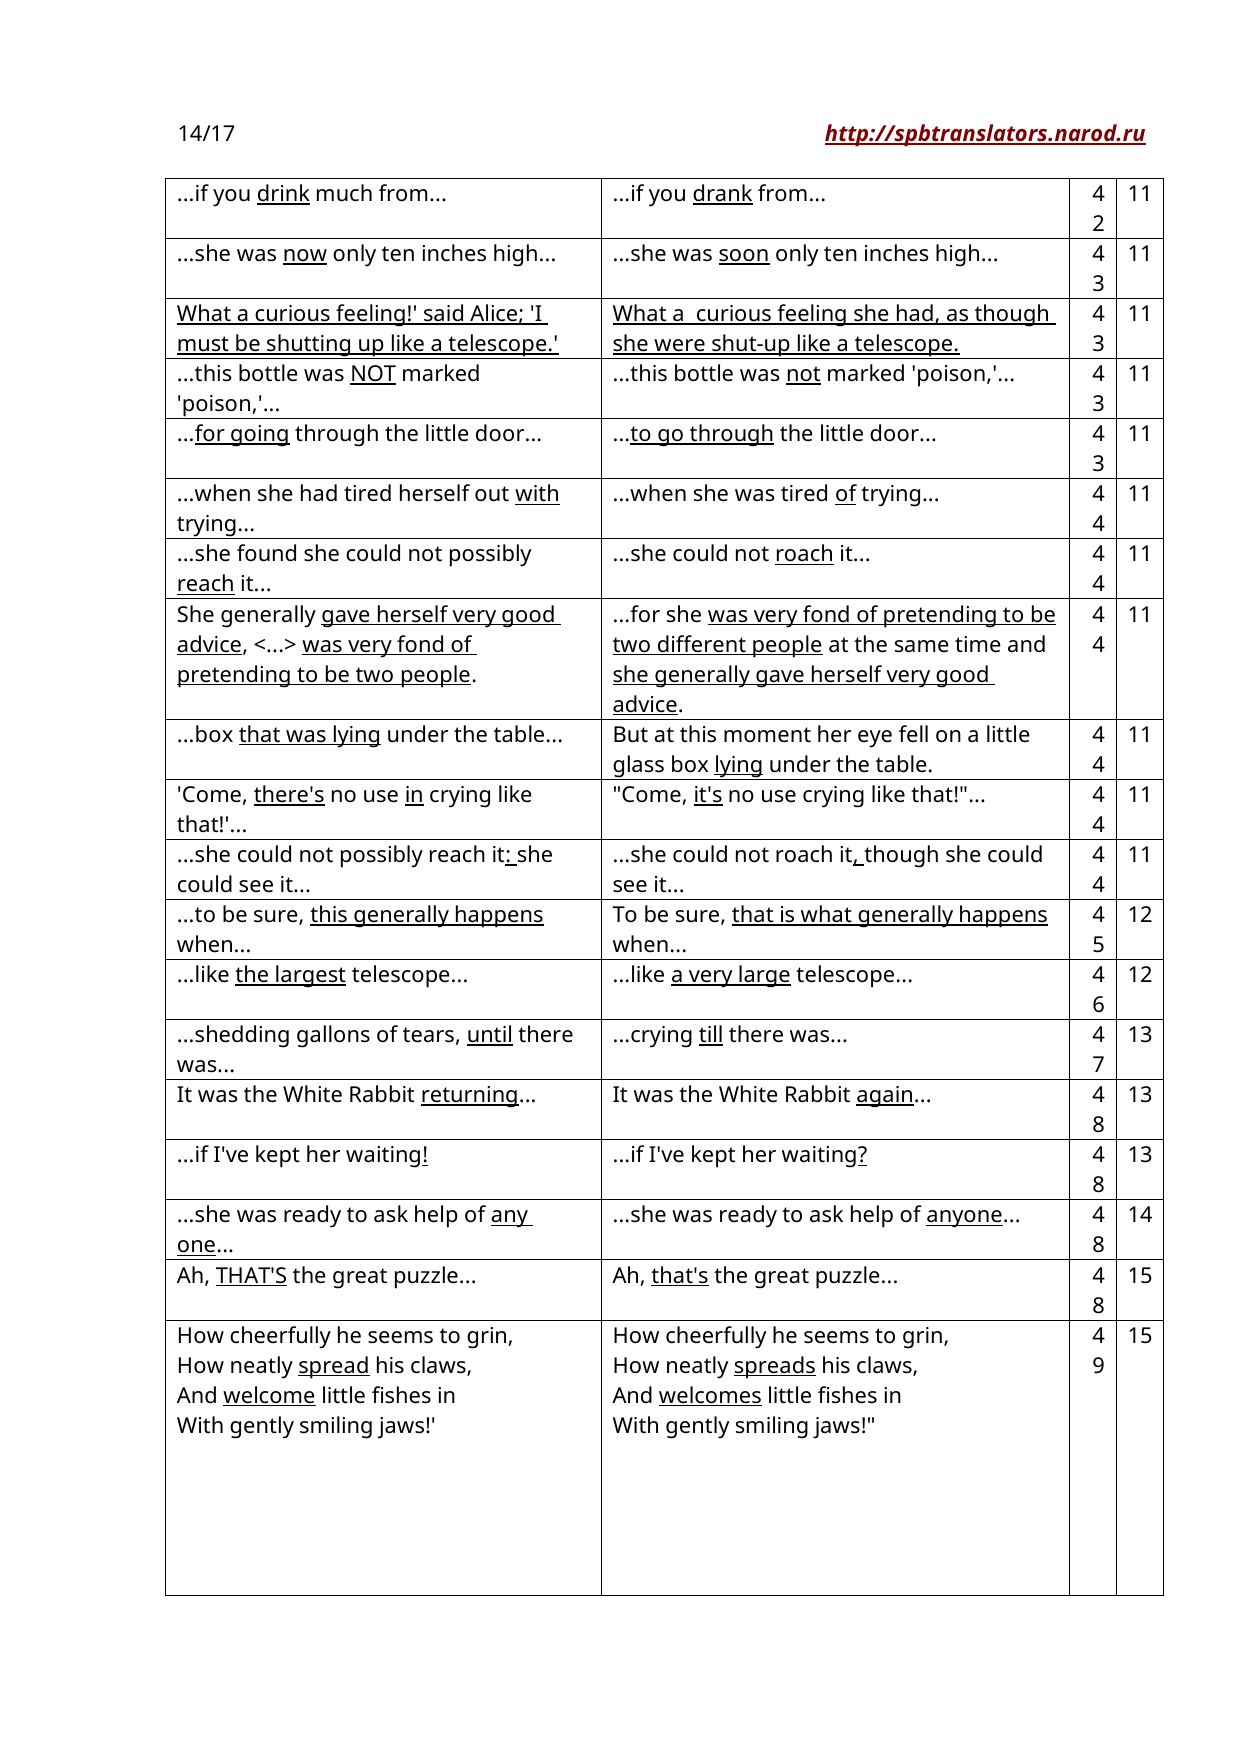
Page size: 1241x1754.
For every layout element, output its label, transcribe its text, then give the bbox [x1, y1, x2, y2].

table_cell ...this bottle was not marked 'poison,'... [602, 359, 1069, 418]
table_cell 42 [1070, 179, 1116, 238]
table_cell 46 [1070, 960, 1116, 1019]
table_cell 43 [1070, 299, 1116, 358]
table_cell ...to go through the little door... [602, 419, 1069, 478]
table_cell ...she could not roach it... [602, 539, 1069, 598]
table_cell ...for going through the little door... [166, 419, 601, 478]
table_cell 13 [1117, 1140, 1163, 1199]
table_cell 44 [1070, 479, 1116, 538]
table_cell It was the White Rabbit returning... [166, 1080, 601, 1139]
table_cell 11 [1117, 359, 1163, 418]
table_cell But at this moment her eye fell on a little glass box lying under the table. [602, 720, 1069, 778]
table_cell ...if you drank from... [602, 179, 1069, 238]
table_cell ...she was ready to ask help of any one... [166, 1200, 601, 1259]
table_cell 11 [1117, 299, 1163, 358]
table_cell 44 [1070, 599, 1116, 718]
table_cell ...she could not possibly reach it: she could see it... [166, 840, 601, 899]
table_cell 12 [1117, 900, 1163, 959]
table_cell 45 [1070, 900, 1116, 959]
table_cell ...shedding gallons of tears, until there was... [166, 1020, 601, 1079]
table_cell It was the White Rabbit again... [602, 1080, 1069, 1139]
table_cell How cheerfully he seems to grin, How neatly spreads his claws, And welcomes little fishes in With gently smiling jaws!" [602, 1321, 1069, 1594]
table_cell 44 [1070, 539, 1116, 598]
table_cell 11 [1117, 539, 1163, 598]
table_cell "Come, it's no use crying like that!"... [602, 780, 1069, 839]
table_cell What a curious feeling she had, as though she were shut-up like a telescope. [602, 299, 1069, 358]
table_cell 15 [1117, 1260, 1163, 1319]
table_cell 48 [1070, 1260, 1116, 1319]
table_cell ...she was ready to ask help of anyone... [602, 1200, 1069, 1259]
table_cell 'Come, there's no use in crying like that!'... [166, 780, 601, 839]
table_cell ...this bottle was NOT marked 'poison,'... [166, 359, 601, 418]
table_cell 15 [1117, 1321, 1163, 1594]
table_cell 43 [1070, 419, 1116, 478]
table_cell 44 [1070, 720, 1116, 778]
table_cell ...she was now only ten inches high... [166, 239, 601, 298]
table_cell ...when she had tired herself out with trying... [166, 479, 601, 538]
table_cell What a curious feeling!' said Alice; 'I must be shutting up like a telescope.' [166, 299, 601, 358]
table_cell Ah, that's the great puzzle... [602, 1260, 1069, 1319]
table_cell 47 [1070, 1020, 1116, 1079]
table_cell ...she found she could not possibly reach it... [166, 539, 601, 598]
table_cell ...like the largest telescope... [166, 960, 601, 1019]
table_cell 44 [1070, 780, 1116, 839]
table_cell 48 [1070, 1080, 1116, 1139]
table_cell ...to be sure, this generally happens when... [166, 900, 601, 959]
table_cell 11 [1117, 780, 1163, 839]
table_cell 11 [1117, 599, 1163, 718]
table_cell ...she could not roach it, though she could see it... [602, 840, 1069, 899]
table_cell 14 [1117, 1200, 1163, 1259]
table_cell 11 [1117, 239, 1163, 298]
table_cell 11 [1117, 840, 1163, 899]
table_cell ...like a very large telescope... [602, 960, 1069, 1019]
table_cell ...crying till there was... [602, 1020, 1069, 1079]
table_cell ...if you drink much from... [166, 179, 601, 238]
table_cell ...box that was lying under the table... [166, 720, 601, 778]
table_cell 12 [1117, 960, 1163, 1019]
table_cell ...she was soon only ten inches high... [602, 239, 1069, 298]
table_cell 11 [1117, 179, 1163, 238]
table_cell 11 [1117, 419, 1163, 478]
table_cell ...when she was tired of trying... [602, 479, 1069, 538]
table_cell 13 [1117, 1020, 1163, 1079]
table_cell 11 [1117, 720, 1163, 778]
table_cell How cheerfully he seems to grin, How neatly spread his claws, And welcome little fishes in With gently smiling jaws!' [166, 1321, 601, 1594]
table_cell She generally gave herself very good advice, <...> was very fond of pretending to be two people. [166, 599, 601, 718]
table_cell ...if I've kept her waiting! [166, 1140, 601, 1199]
table_cell To be sure, that is what generally happens when... [602, 900, 1069, 959]
table_cell ...for she was very fond of pretending to be two different people at the same time and she generally gave herself very good advice. [602, 599, 1069, 718]
table_cell Ah, THAT'S the great puzzle... [166, 1260, 601, 1319]
table_cell 48 [1070, 1200, 1116, 1259]
table_cell 11 [1117, 479, 1163, 538]
table_cell 43 [1070, 359, 1116, 418]
table_cell 48 [1070, 1140, 1116, 1199]
table_cell 43 [1070, 239, 1116, 298]
table_cell 49 [1070, 1321, 1116, 1594]
table_cell 44 [1070, 840, 1116, 899]
table_cell 13 [1117, 1080, 1163, 1139]
table_cell ...if I've kept her waiting? [602, 1140, 1069, 1199]
